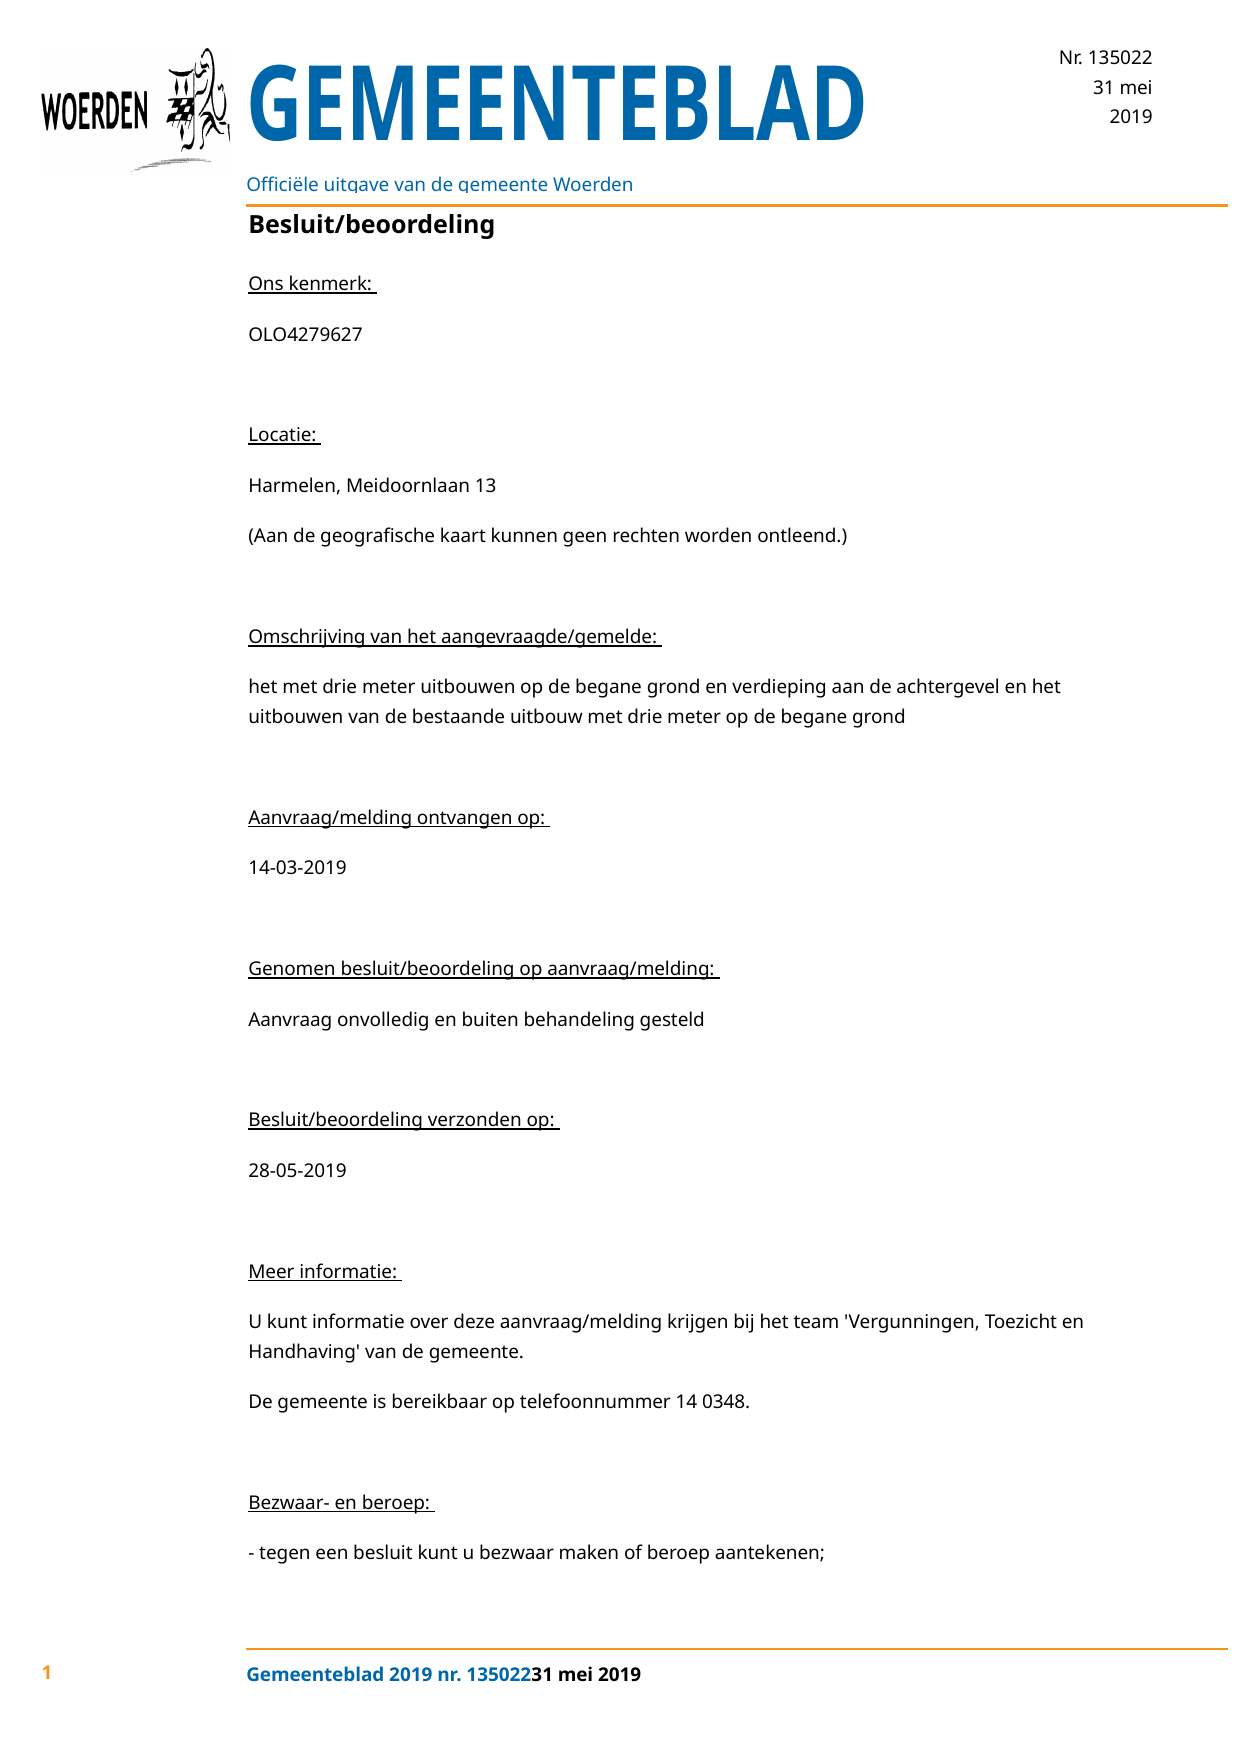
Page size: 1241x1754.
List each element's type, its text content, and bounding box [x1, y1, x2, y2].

text U kunt informatie over deze aanvraag/melding krijgen bij het team 'Vergunningen, Toezicht en Handhaving' van de gemeente. [248, 1308, 1152, 1363]
text Genomen besluit/beoordeling op aanvraag/melding: [248, 955, 1152, 981]
text OLO4279627 [248, 321, 1152, 346]
text Besluit/beoordeling [248, 207, 1152, 241]
text Meer informatie: [248, 1258, 1152, 1283]
text De gemeente is bereikbaar op telefoonnummer 14 0348. [248, 1388, 1152, 1414]
text Aanvraag onvolledig en buiten behandeling gesteld [248, 1006, 1152, 1031]
text Ons kenmerk: [248, 270, 1152, 296]
text het met drie meter uitbouwen op de begane grond en verdieping aan de achtergevel en het uitbouwen van de bestaande uitbouw met drie meter op de begane grond [248, 674, 1152, 729]
text Locatie: [248, 422, 1152, 447]
text Bezwaar- en beroep: [248, 1489, 1152, 1515]
text - tegen een besluit kunt u bezwaar maken of beroep aantekenen; [248, 1539, 1152, 1565]
text 14-03-2019 [248, 854, 1152, 880]
text Aanvraag/melding ontvangen op: [248, 804, 1152, 830]
text Harmelen, Meidoornlaan 13 [248, 472, 1152, 498]
text Besluit/beoordeling verzonden op: [248, 1107, 1152, 1132]
picture [41, 47, 231, 172]
text Omschrijving van het aangevraagde/gemelde: [248, 623, 1152, 649]
text (Aan de geografische kaart kunnen geen rechten worden ontleend.) [248, 522, 1152, 548]
text 28-05-2019 [248, 1157, 1152, 1183]
